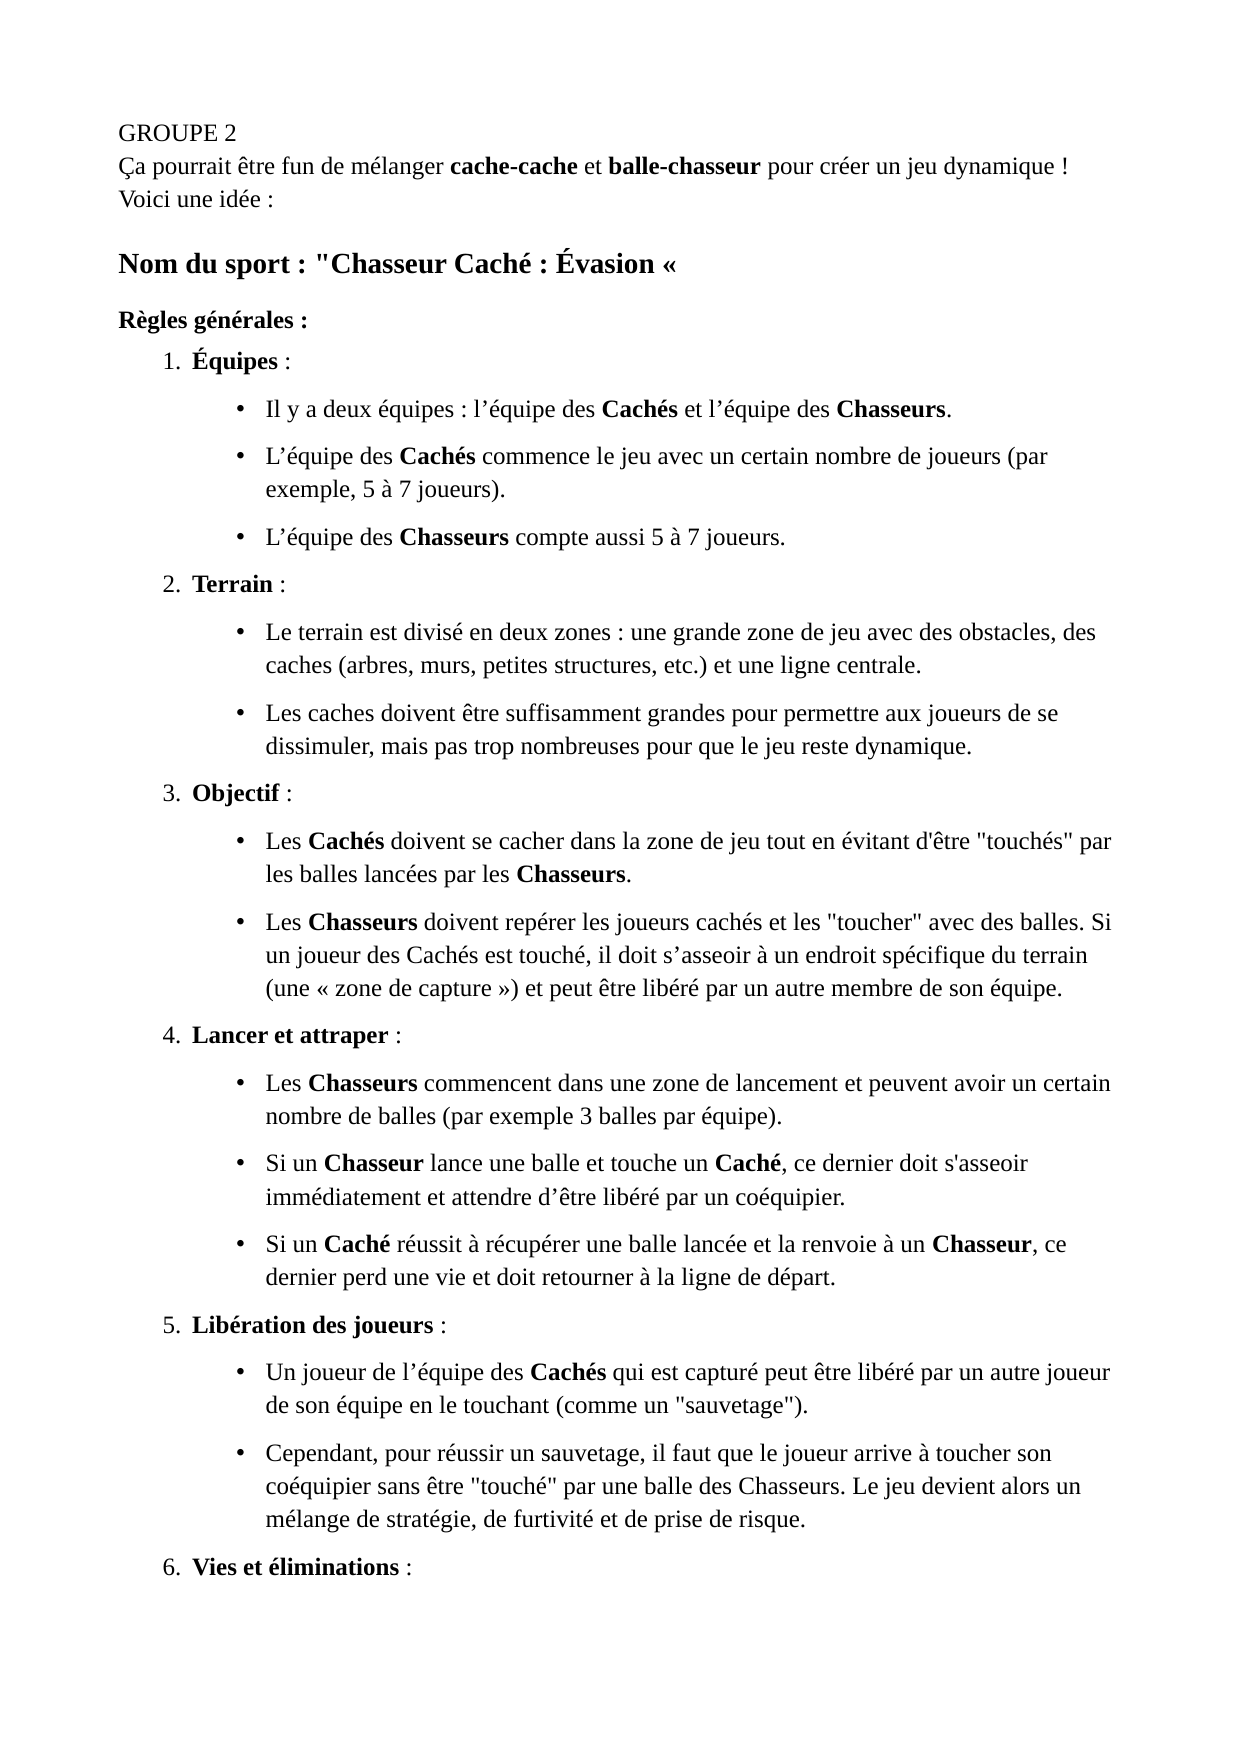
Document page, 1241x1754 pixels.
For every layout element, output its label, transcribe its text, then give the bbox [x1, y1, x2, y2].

list Les caches doivent être suffisamment grandes pour permettre aux joueurs de se dissimuler, mais pas trop nombreuses pour que le jeu reste dynamique. [236, 698, 1122, 759]
list Objectif : [162, 778, 1122, 807]
list Les Chasseurs commencent dans une zone de lancement et peuvent avoir un certain nombre de balles (par exemple 3 balles par équipe). [236, 1068, 1122, 1130]
list L’équipe des Chasseurs compte aussi 5 à 7 joueurs. [236, 522, 1122, 551]
list Un joueur de l’équipe des Cachés qui est capturé peut être libéré par un autre joueur de son équipe en le touchant (comme un "sauvetage"). [236, 1357, 1122, 1419]
subtitle Règles générales : [118, 305, 1122, 334]
list Vies et éliminations : [162, 1552, 1122, 1580]
list Le terrain est divisé en deux zones : une grande zone de jeu avec des obstacles, des caches (arbres, murs, petites structures, etc.) et une ligne centrale. [236, 617, 1122, 679]
list Si un Chasseur lance une balle et touche un Caché, ce dernier doit s'asseoir immédiatement et attendre d’être libéré par un coéquipier. [236, 1148, 1122, 1210]
list Il y a deux équipes : l’équipe des Cachés et l’équipe des Chasseurs. [236, 394, 1122, 422]
list Cependant, pour réussir un sauvetage, il faut que le joueur arrive à toucher son coéquipier sans être "touché" par une balle des Chasseurs. Le jeu devient alors un mélange de stratégie, de furtivité et de prise de risque. [236, 1438, 1122, 1533]
list Équipes : [162, 346, 1122, 375]
list L’équipe des Cachés commence le jeu avec un certain nombre de joueurs (par exemple, 5 à 7 joueurs). [236, 441, 1122, 503]
list Les Chasseurs doivent repérer les joueurs cachés et les "toucher" avec des balles. Si un joueur des Cachés est touché, il doit s’asseoir à un endroit spécifique du terrain (une « zone de capture ») et peut être libéré par un autre membre de son équipe. [236, 907, 1122, 1001]
list Les Cachés doivent se cacher dans la zone de jeu tout en évitant d'être "touchés" par les balles lancées par les Chasseurs. [236, 826, 1122, 888]
list Si un Caché réussit à récupérer une balle lancée et la renvoie à un Chasseur, ce dernier perd une vie et doit retourner à la ligne de départ. [236, 1229, 1122, 1291]
list Libération des joueurs : [162, 1310, 1122, 1338]
subtitle Nom du sport : "Chasseur Caché : Évasion « [118, 246, 1122, 280]
list Terrain : [162, 569, 1122, 598]
list Lancer et attraper : [162, 1020, 1122, 1049]
text GROUPE 2 Ça pourrait être fun de mélanger cache-cache et balle-chasseur pour créer un jeu dynamique ! Voici une idée : [118, 118, 1122, 213]
